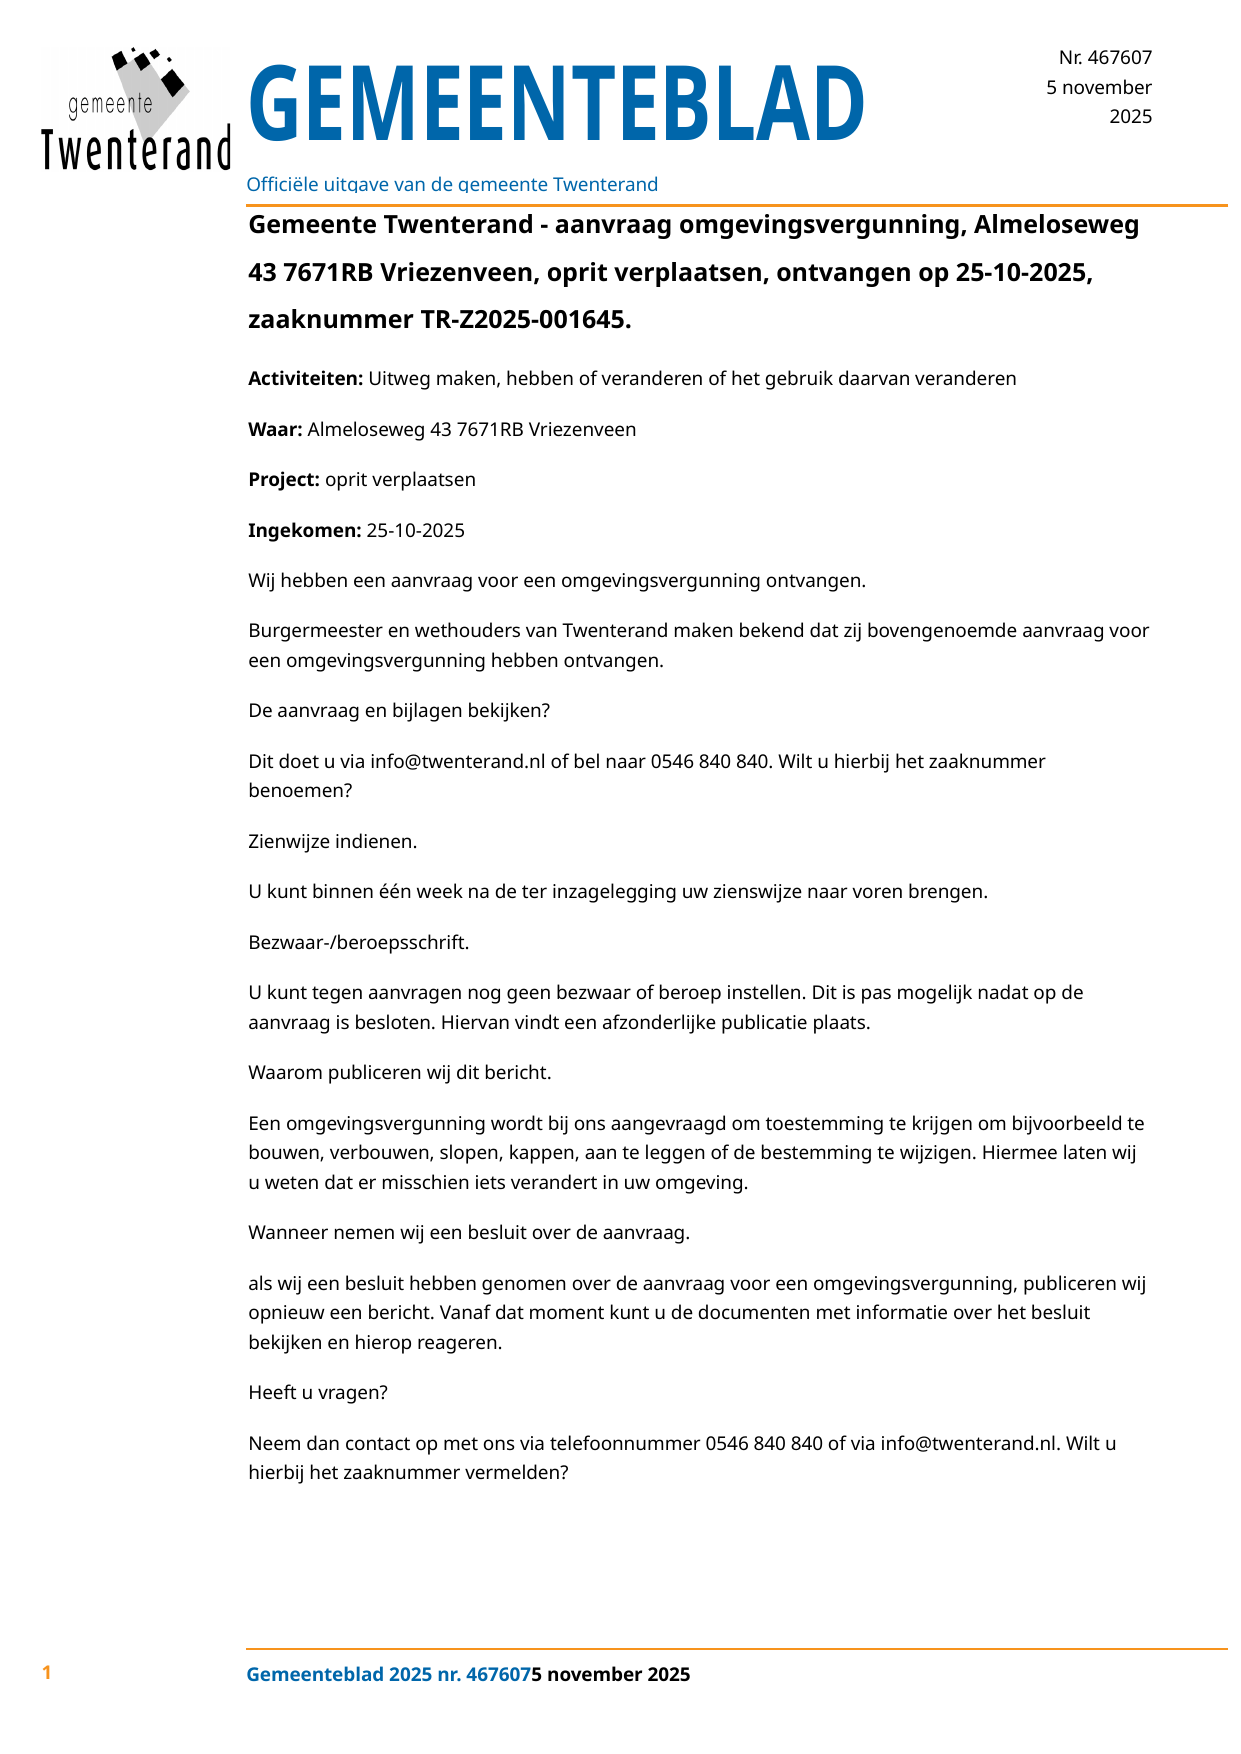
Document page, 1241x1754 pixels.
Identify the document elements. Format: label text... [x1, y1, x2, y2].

text Project: oprit verplaatsen [248, 466, 1152, 492]
text Activiteiten: Uitweg maken, hebben of veranderen of het gebruik daarvan veranderen [248, 366, 1152, 391]
text De aanvraag en bijlagen bekijken? [248, 698, 1152, 723]
text U kunt tegen aanvragen nog geen bezwaar of beroep instellen. Dit is pas mogelijk nadat op de aanvraag is besloten. Hiervan vindt een afzonderlijke publicatie plaats. [248, 979, 1152, 1034]
text Zienwijze indienen. [248, 828, 1152, 854]
text Wij hebben een aanvraag voor een omgevingsvergunning ontvangen. [248, 567, 1152, 593]
text Bezwaar-/beroepsschrift. [248, 929, 1152, 954]
text Waar: Almeloseweg 43 7671RB Vriezenveen [248, 416, 1152, 442]
text Een omgevingsvergunning wordt bij ons aangevraagd om toestemming te krijgen om bijvoorbeeld te bouwen, verbouwen, slopen, kappen, aan te leggen of de bestemming te wijzigen. Hiermee laten wij u weten dat er misschien iets verandert in uw omgeving. [248, 1110, 1152, 1194]
text Ingekomen: 25-10-2025 [248, 517, 1152, 542]
text Wanneer nemen wij een besluit over de aanvraag. [248, 1219, 1152, 1245]
text Waarom publiceren wij dit bericht. [248, 1059, 1152, 1085]
picture [41, 47, 231, 172]
text Neem dan contact op met ons via telefoonnummer 0546 840 840 of via info@twenterand.nl. Wilt u hierbij het zaaknummer vermelden? [248, 1430, 1152, 1485]
text Gemeente Twenterand - aanvraag omgevingsvergunning, Almeloseweg 43 7671RB Vriezenveen, oprit verplaatsen, ontvangen op 25-10-2025, zaaknummer TR-Z2025-001645. [248, 207, 1152, 336]
text Dit doet u via info@twenterand.nl of bel naar 0546 840 840. Wilt u hierbij het zaaknummer benoemen? [248, 748, 1152, 803]
text Heeft u vragen? [248, 1379, 1152, 1405]
text Burgermeester en wethouders van Twenterand maken bekend dat zij bovengenoemde aanvraag voor een omgevingsvergunning hebben ontvangen. [248, 618, 1152, 673]
text U kunt binnen één week na de ter inzagelegging uw zienswijze naar voren brengen. [248, 878, 1152, 904]
text als wij een besluit hebben genomen over de aanvraag voor een omgevingsvergunning, publiceren wij opnieuw een bericht. Vanaf dat moment kunt u de documenten met informatie over het besluit bekijken en hierop reageren. [248, 1270, 1152, 1354]
